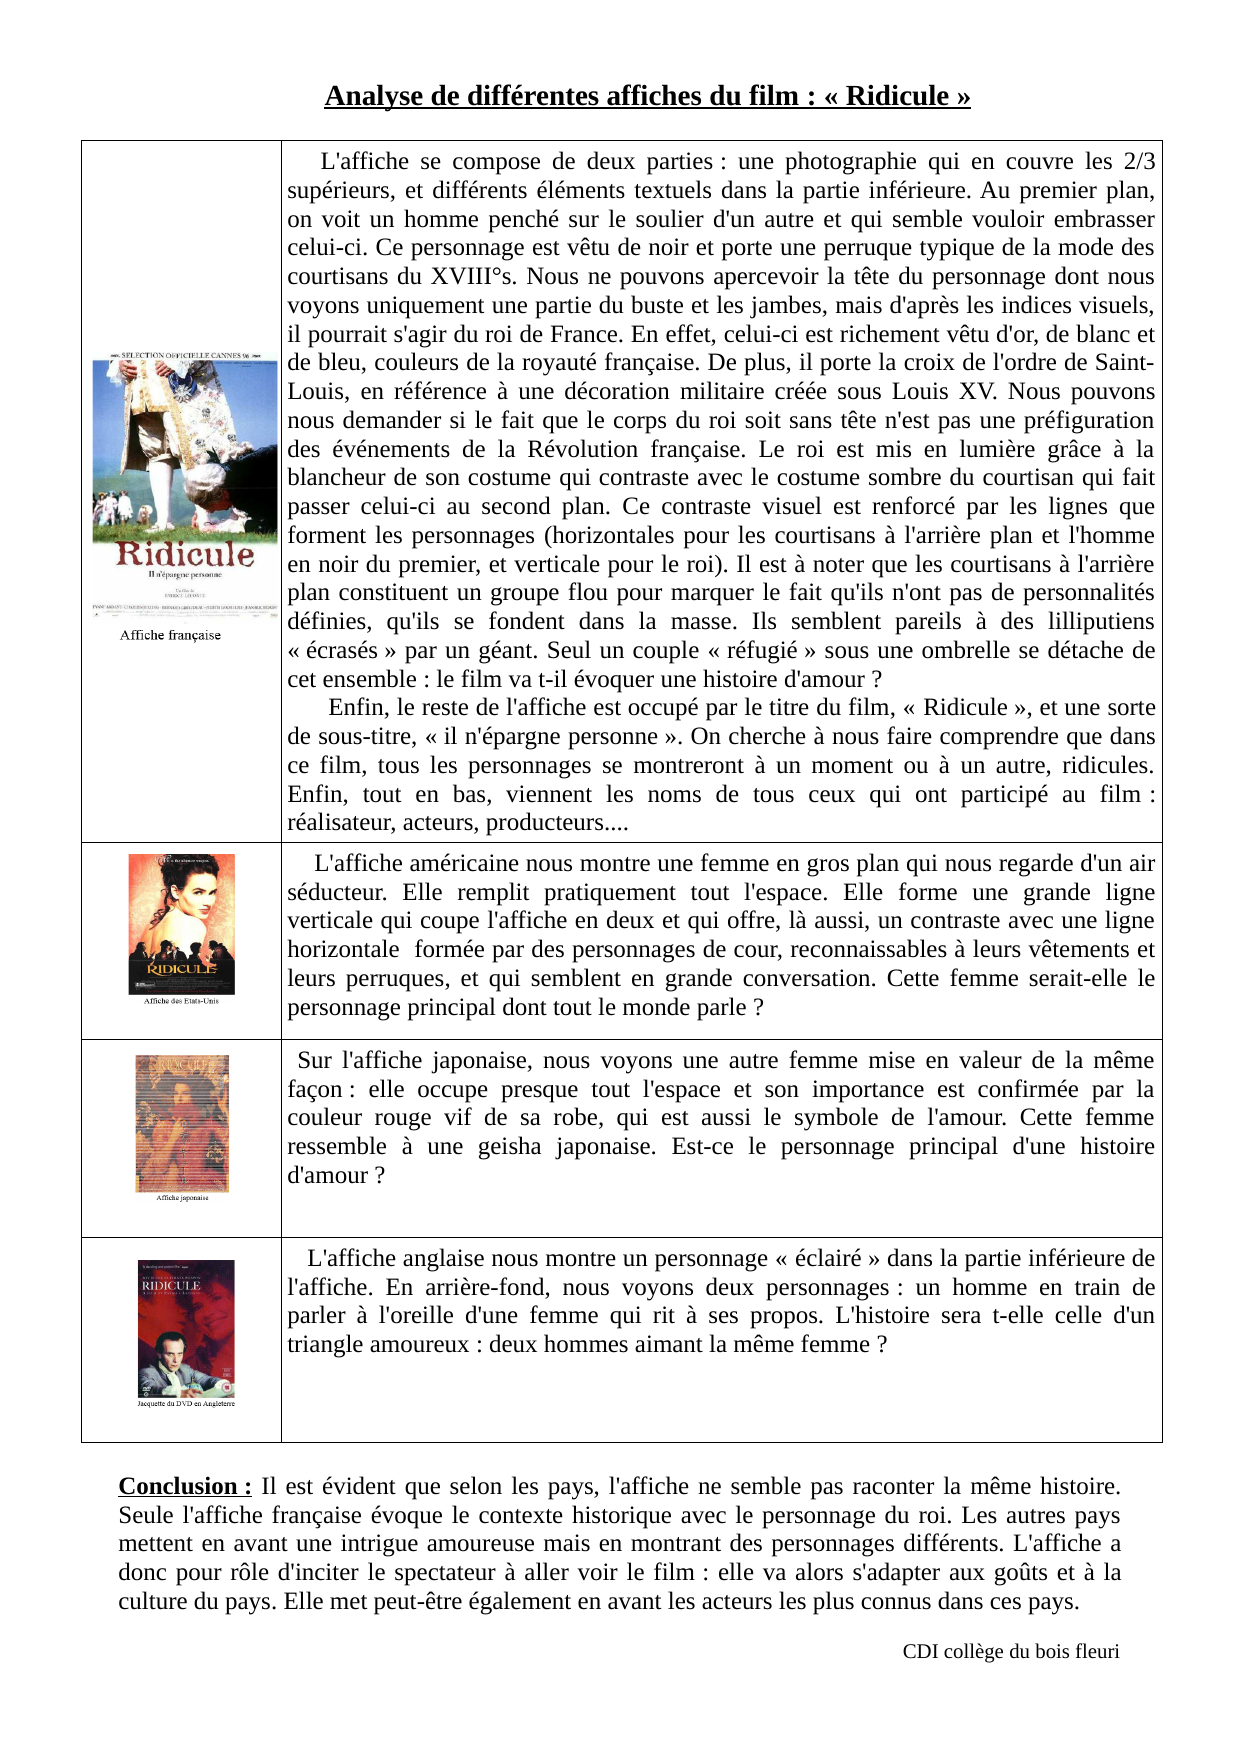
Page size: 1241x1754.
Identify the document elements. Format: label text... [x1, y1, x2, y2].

table_cell L'affiche américaine nous montre une femme en gros plan qui nous regarde d'un air séducteur. Elle remplit pratiquement tout l'espace. Elle forme une grande ligne verticale qui coupe l'affiche en deux et qui offre, là aussi, un contraste avec une ligne horizontale formée par des personnages de cour, reconnaissables à leurs vêtements et leurs perruques, et qui semblent en grande conversation. Cette femme serait-elle le personnage principal dont tout le monde parle ? [282, 843, 1162, 1039]
table_cell Sur l'affiche japonaise, nous voyons une autre femme mise en valeur de la même façon : elle occupe presque tout l'espace et son importance est confirmée par la couleur rouge vif de sa robe, qui est aussi le symbole de l'amour. Cette femme ressemble à une geisha japonaise. Est-ce le personnage principal d'une histoire d'amour ? [282, 1040, 1162, 1237]
picture [134, 1055, 230, 1203]
picture [137, 1260, 236, 1408]
table_cell [82, 843, 281, 1039]
text Conclusion : Il est évident que selon les pays, l'affiche ne semble pas raconter la même histoire. Seule l'affiche française évoque le contexte historique avec le personnage du roi. Les autres pays mettent en avant une intrigue amoureuse mais en montrant des personnages différents. L'affiche a donc pour rôle d'inciter le spectateur à aller voir le film : elle va alors s'adapter aux goûts et à la culture du pays. Elle met peut-être également en avant les acteurs les plus connus dans ces pays. [118, 1471, 1122, 1615]
table_header [82, 141, 281, 352]
picture [128, 854, 236, 1005]
picture [88, 352, 279, 646]
table_cell [82, 1238, 281, 1442]
table_cell [82, 1040, 281, 1237]
table_header [82, 353, 281, 842]
text Analyse de différentes affiches du film : « Ridicule » [118, 78, 1122, 112]
table_header L'affiche se compose de deux parties : une photographie qui en couvre les 2/3 supérieurs, et différents éléments textuels dans la partie inférieure. Au premier plan, on voit un homme penché sur le soulier d'un autre et qui semble vouloir embrasser celui-ci. Ce personnage est vêtu de noir et porte une perruque typique de la mode des courtisans du XVIII°s. Nous ne pouvons apercevoir la tête du personnage dont nous voyons uniquement une partie du buste et les jambes, mais d'après les indices visuels, il pourrait s'agir du roi de France. En effet, celui-ci est richement vêtu d'or, de blanc et de bleu, couleurs de la royauté française. De plus, il porte la croix de l'ordre de Saint-Louis, en référence à une décoration militaire créée sous Louis XV. Nous pouvons nous demander si le fait que le corps du roi soit sans tête n'est pas une préfiguration des événements de la Révolution française. Le roi est mis en lumière grâce à la blancheur de son costume qui contraste avec le costume sombre du courtisan qui fait passer celui-ci au second plan. Ce contraste visuel est renforcé par les lignes que forment les personnages (horizontales pour les courtisans à l'arrière plan et l'homme en noir du premier, et verticale pour le roi). Il est à noter que les courtisans à l'arrière plan constituent un groupe flou pour marquer le fait qu'ils n'ont pas de personnalités définies, qu'ils se fondent dans la masse. Ils semblent pareils à des lilliputiens « écrasés » par un géant. Seul un couple « réfugié » sous une ombrelle se détache de cet ensemble : le film va t-il évoquer une histoire d'amour ? Enfin, le reste de l'affiche est occupé par le titre du film, « Ridicule », et une sorte de sous-titre, « il n'épargne personne ». On cherche à nous faire comprendre que dans ce film, tous les personnages se montreront à un moment ou à un autre, ridicules. Enfin, tout en bas, viennent les noms de tous ceux qui ont participé au film : réalisateur, acteurs, producteurs.... [282, 141, 1162, 842]
text CDI collège du bois fleuri [118, 1639, 1122, 1663]
table_cell L'affiche anglaise nous montre un personnage « éclairé » dans la partie inférieure de l'affiche. En arrière-fond, nous voyons deux personnages : un homme en train de parler à l'oreille d'une femme qui rit à ses propos. L'histoire sera t-elle celle d'un triangle amoureux : deux hommes aimant la même femme ? [282, 1238, 1162, 1442]
